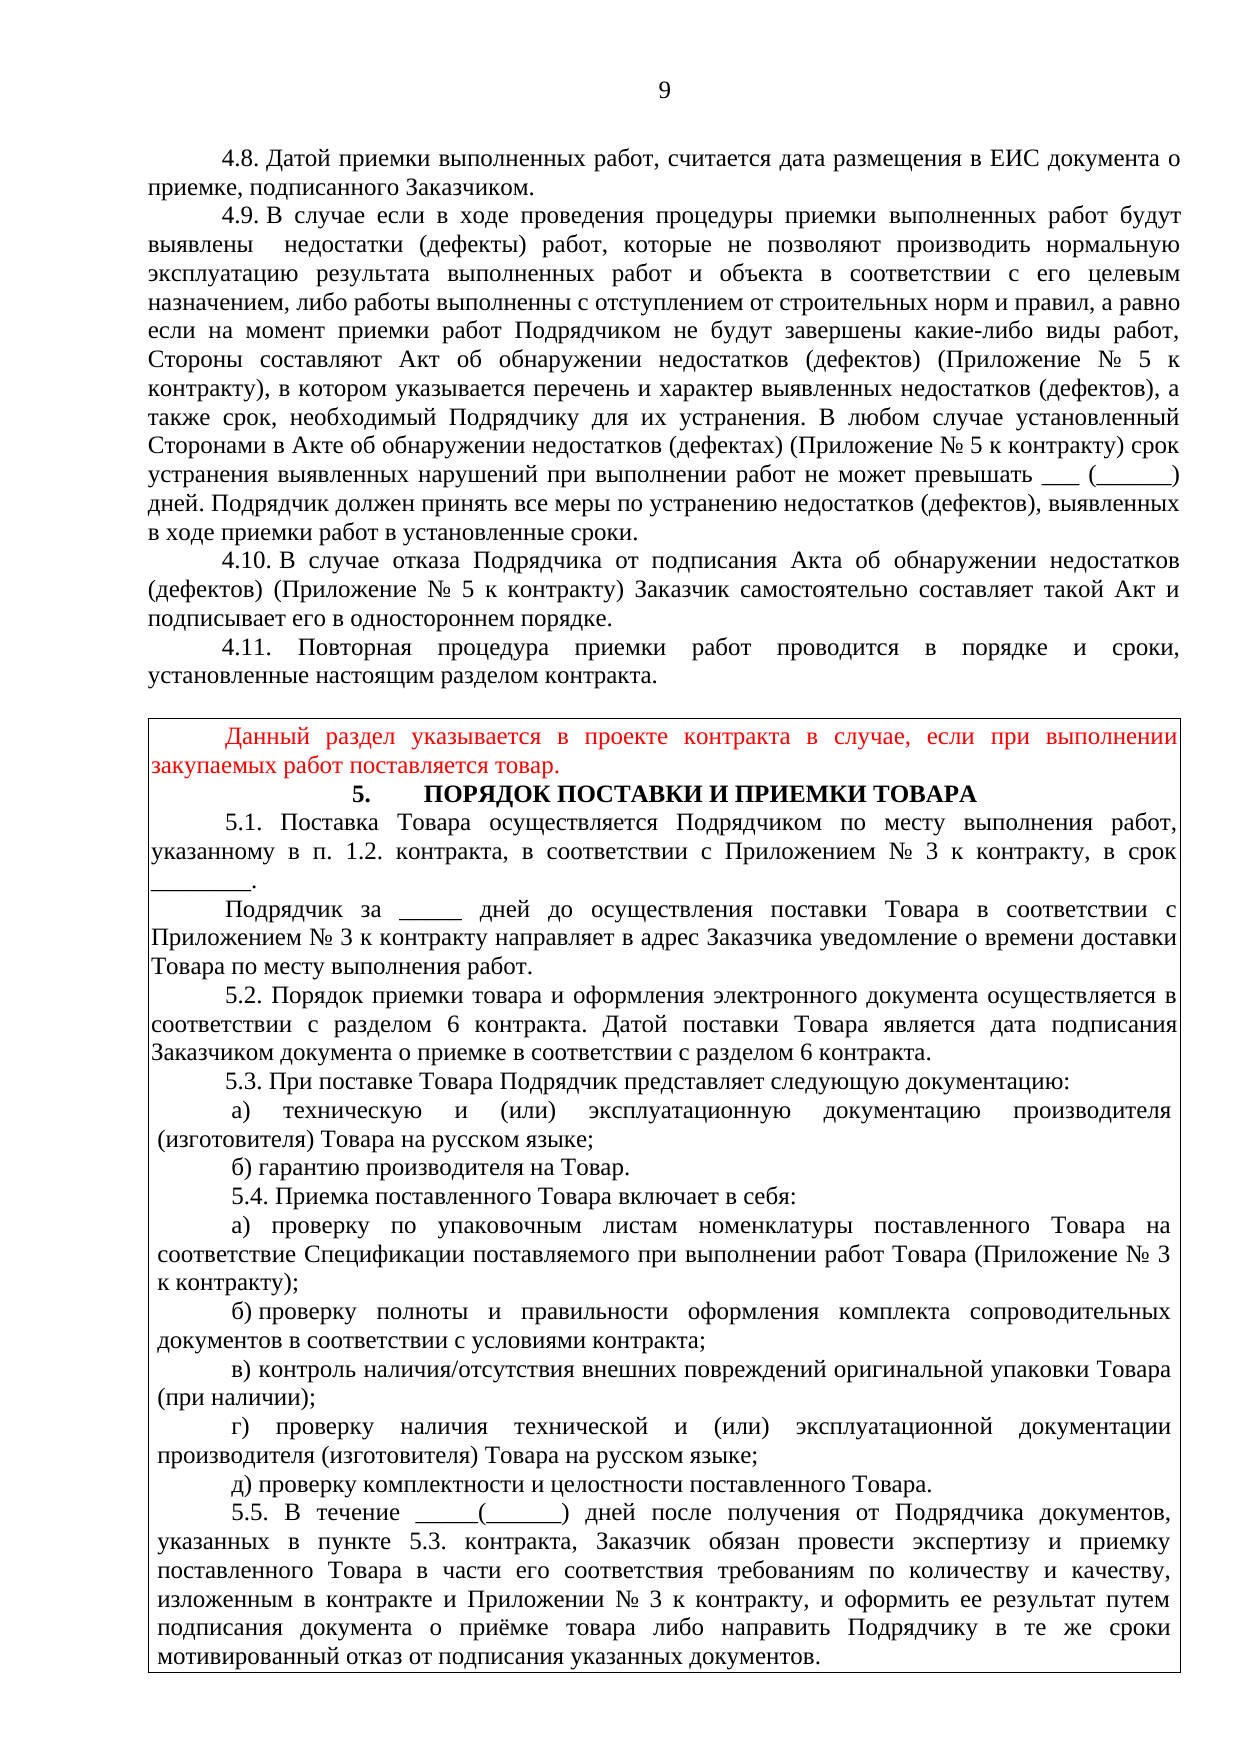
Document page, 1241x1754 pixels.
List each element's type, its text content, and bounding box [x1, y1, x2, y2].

text д) проверку комплектности и целостности поставленного Товара. [149, 1469, 1180, 1497]
text Подрядчик за _____ дней до осуществления поставки Товара в соответствии с Приложением № 3 к контракту направляет в адрес Заказчика уведомление о времени доставки Товара по месту выполнения работ. [149, 891, 1180, 977]
text 5.3. При поставке Товара Подрядчик представляет следующую документацию: [149, 1063, 1180, 1095]
text 5.5. В течение _____(______) дней после получения от Подрядчика документов, указанных в пункте 5.3. контракта, Заказчик обязан провести экспертизу и приемку поставленного Товара в части его соответствия требованиям по количеству и качеству, изложенным в контракте и Приложении № 3 к контракту, и оформить ее результат путем подписания документа о приёмке товара либо направить Подрядчику в те же сроки мотивированный отказ от подписания указанных документов. [149, 1497, 1180, 1672]
list В случае если в ходе проведения процедуры приемки выполненных работ будут выявлены недостатки (дефекты) работ, которые не позволяют производить нормальную эксплуатацию результата выполненных работ и объекта в соответствии с его целевым назначением, либо работы выполненны с отступлением от строительных норм и правил, а равно если на момент приемки работ Подрядчиком не будут завершены какие-либо виды работ, Стороны составляют Акт об обнаружении недостатков (дефектов) (Приложение № 5 к контракту), в котором указывается перечень и характер выявленных недостатков (дефектов), а также срок, необходимый Подрядчику для их устранения. В любом случае установленный Сторонами в Акте об обнаружении недостатков (дефектах) (Приложение № 5 к контракту) срок устранения выявленных нарушений при выполнении работ не может превышать ___ (______) дней. Подрядчик должен принять все меры по устранению недостатков (дефектов), выявленных в ходе приемки работ в установленные сроки. [148, 201, 1181, 546]
list Датой приемки выполненных работ, считается дата размещения в ЕИС документа о приемке, подписанного Заказчиком. [148, 143, 1181, 201]
list ПОРЯДОК ПОСТАВКИ И ПРИЕМКИ ТОВАРА [149, 776, 1180, 804]
text б) проверку полноты и правильности оформления комплекта сопроводительных документов в соответствии с условиями контракта; [149, 1296, 1180, 1354]
text 5.4. Приемка поставленного Товара включает в себя: [149, 1181, 1180, 1210]
text б) гарантию производителя на Товар. [149, 1152, 1180, 1181]
text г) проверку наличия технической и (или) эксплуатационной документации производителя (изготовителя) Товара на русском языке; [149, 1411, 1180, 1469]
text в) контроль наличия/отсутствия внешних повреждений оригинальной упаковки Товара (при наличии); [149, 1354, 1180, 1411]
text а) техническую и (или) эксплуатационную документацию производителя (изготовителя) Товара на русском языке; [149, 1095, 1180, 1152]
text 5.2. Порядок приемки товара и оформления электронного документа осуществляется в соответствии с разделом 6 контракта. Датой поставки Товара является дата подписания Заказчиком документа о приемке в соответствии с разделом 6 контракта. [149, 977, 1180, 1063]
text Данный раздел указывается в проекте контракта в случае, если при выполнении закупаемых работ поставляется товар. [149, 719, 1180, 776]
text а) проверку по упаковочным листам номенклатуры поставленного Товара на соответствие Спецификации поставляемого при выполнении работ Товара (Приложение № 3 к контракту); [149, 1210, 1180, 1296]
text 5.1. Поставка Товара осуществляется Подрядчиком по месту выполнения работ, указанному в п. 1.2. контракта, в соответствии с Приложением № 3 к контракту, в срок ________. [149, 804, 1180, 891]
list Повторная процедура приемки работ проводится в порядке и сроки, установленные настоящим разделом контракта. [148, 632, 1181, 689]
list В случае отказа Подрядчика от подписания Акта об обнаружении недостатков (дефектов) (Приложение № 5 к контракту) Заказчик самостоятельно составляет такой Акт и подписывает его в одностороннем порядке. [148, 546, 1181, 632]
